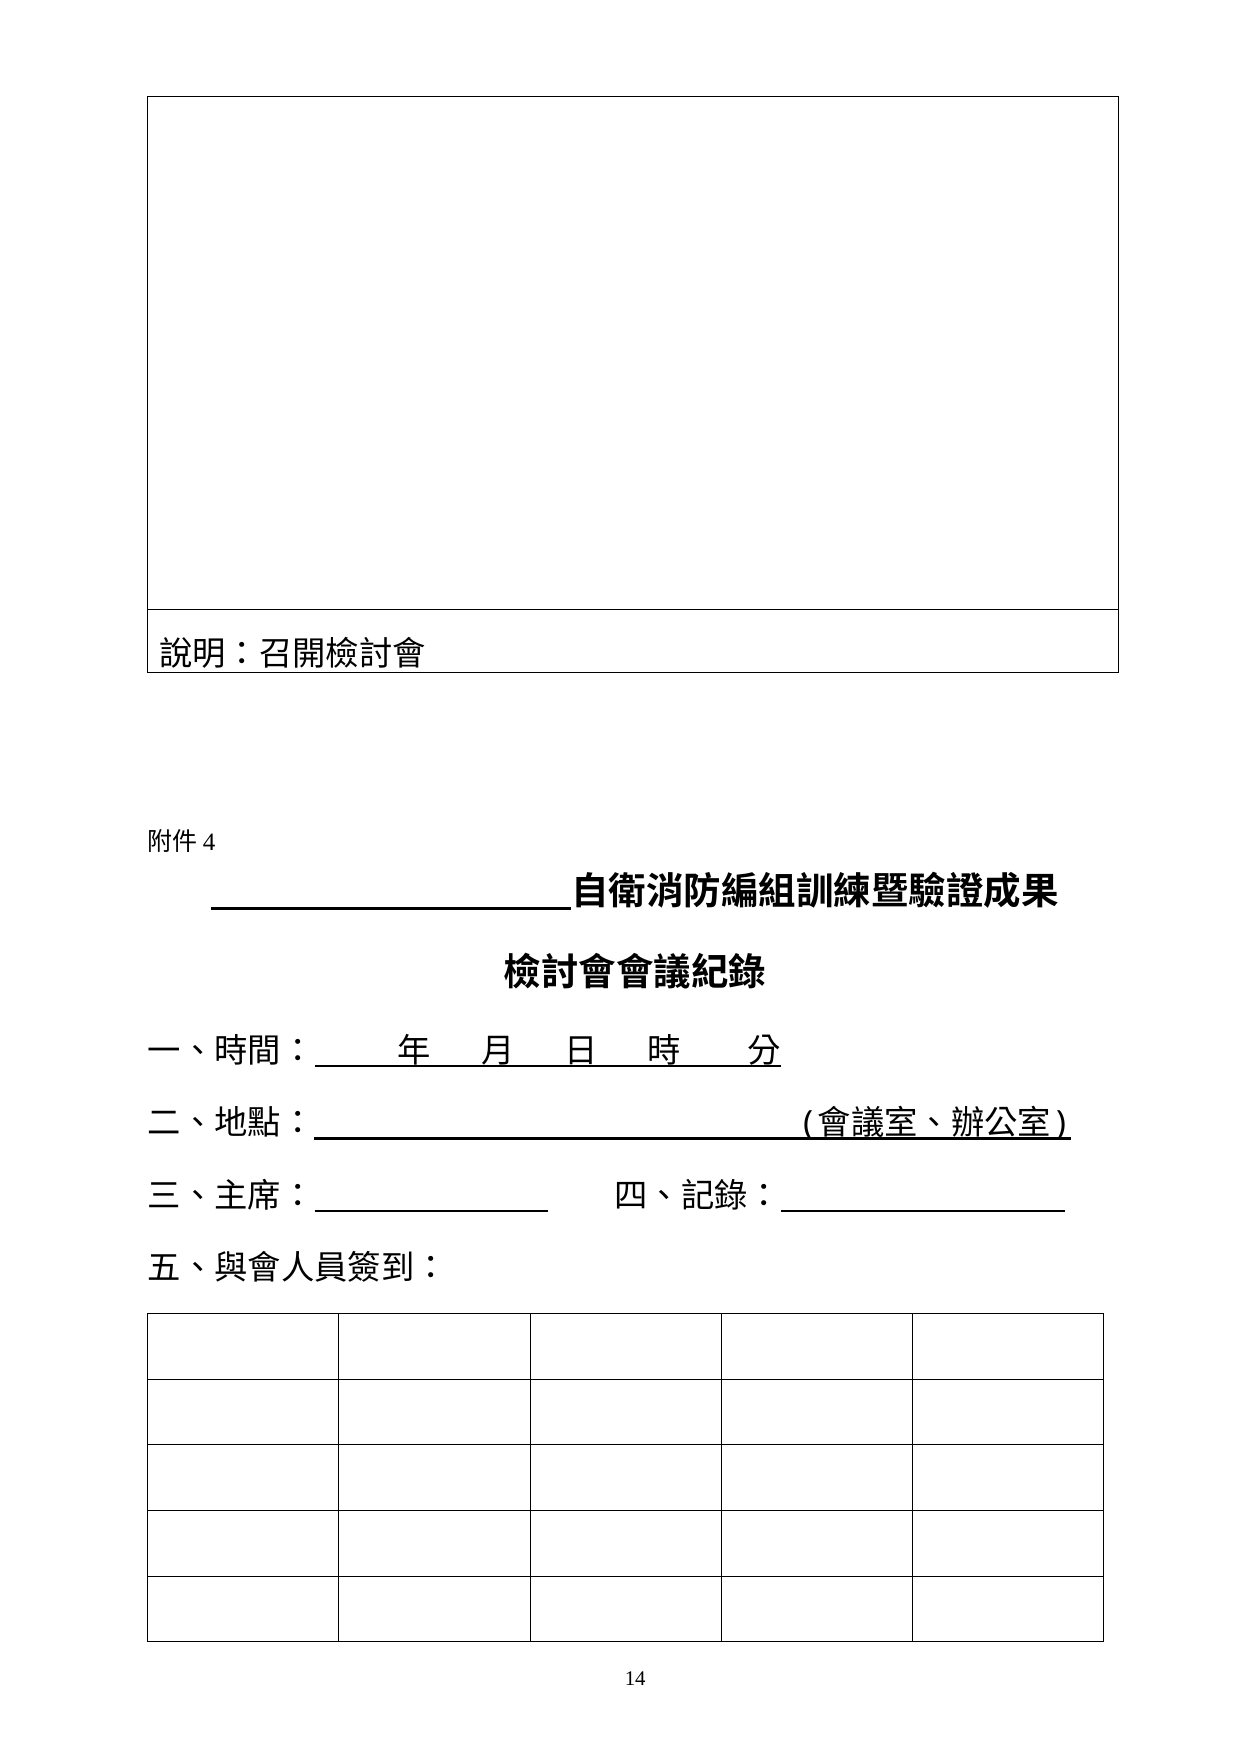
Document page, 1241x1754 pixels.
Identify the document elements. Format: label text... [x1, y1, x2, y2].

text 附件4 [148, 798, 1122, 861]
table_cell 說明：召開檢討會 [148, 610, 1118, 672]
table_cell [913, 1577, 1103, 1641]
table_cell [339, 1577, 530, 1641]
table_cell [913, 1511, 1103, 1576]
text 一、時間： 年 月 日 時 分 [148, 1024, 1122, 1072]
table_cell [722, 1577, 912, 1641]
table_header [531, 1314, 721, 1379]
table_cell [722, 1445, 912, 1510]
table_cell [913, 1380, 1103, 1444]
text 二、地點： (會議室、辦公室) [148, 1096, 1122, 1144]
table_header [722, 1314, 912, 1379]
table_cell [148, 1445, 338, 1510]
text 三、主席： 四、記錄： [148, 1168, 1122, 1217]
table_cell [722, 1380, 912, 1444]
table_header [913, 1314, 1103, 1379]
table_cell [531, 1380, 721, 1444]
table_cell [339, 1380, 530, 1444]
table_cell [148, 1577, 338, 1641]
table_cell [531, 1445, 721, 1510]
table_cell [722, 1511, 912, 1576]
table_cell [148, 1380, 338, 1444]
table_header [148, 1314, 338, 1379]
text 自衛消防編組訓練暨驗證成果 [148, 861, 1122, 915]
text 檢討會會議紀錄 [148, 942, 1122, 997]
table_cell [531, 1511, 721, 1576]
table_cell [531, 1577, 721, 1641]
table_cell [339, 1511, 530, 1576]
table_cell [913, 1445, 1103, 1510]
table_cell [339, 1445, 530, 1510]
table_cell [148, 1511, 338, 1576]
table_cell [148, 97, 1118, 608]
table_header [339, 1314, 530, 1379]
text 五、與會人員簽到： [148, 1241, 1122, 1289]
